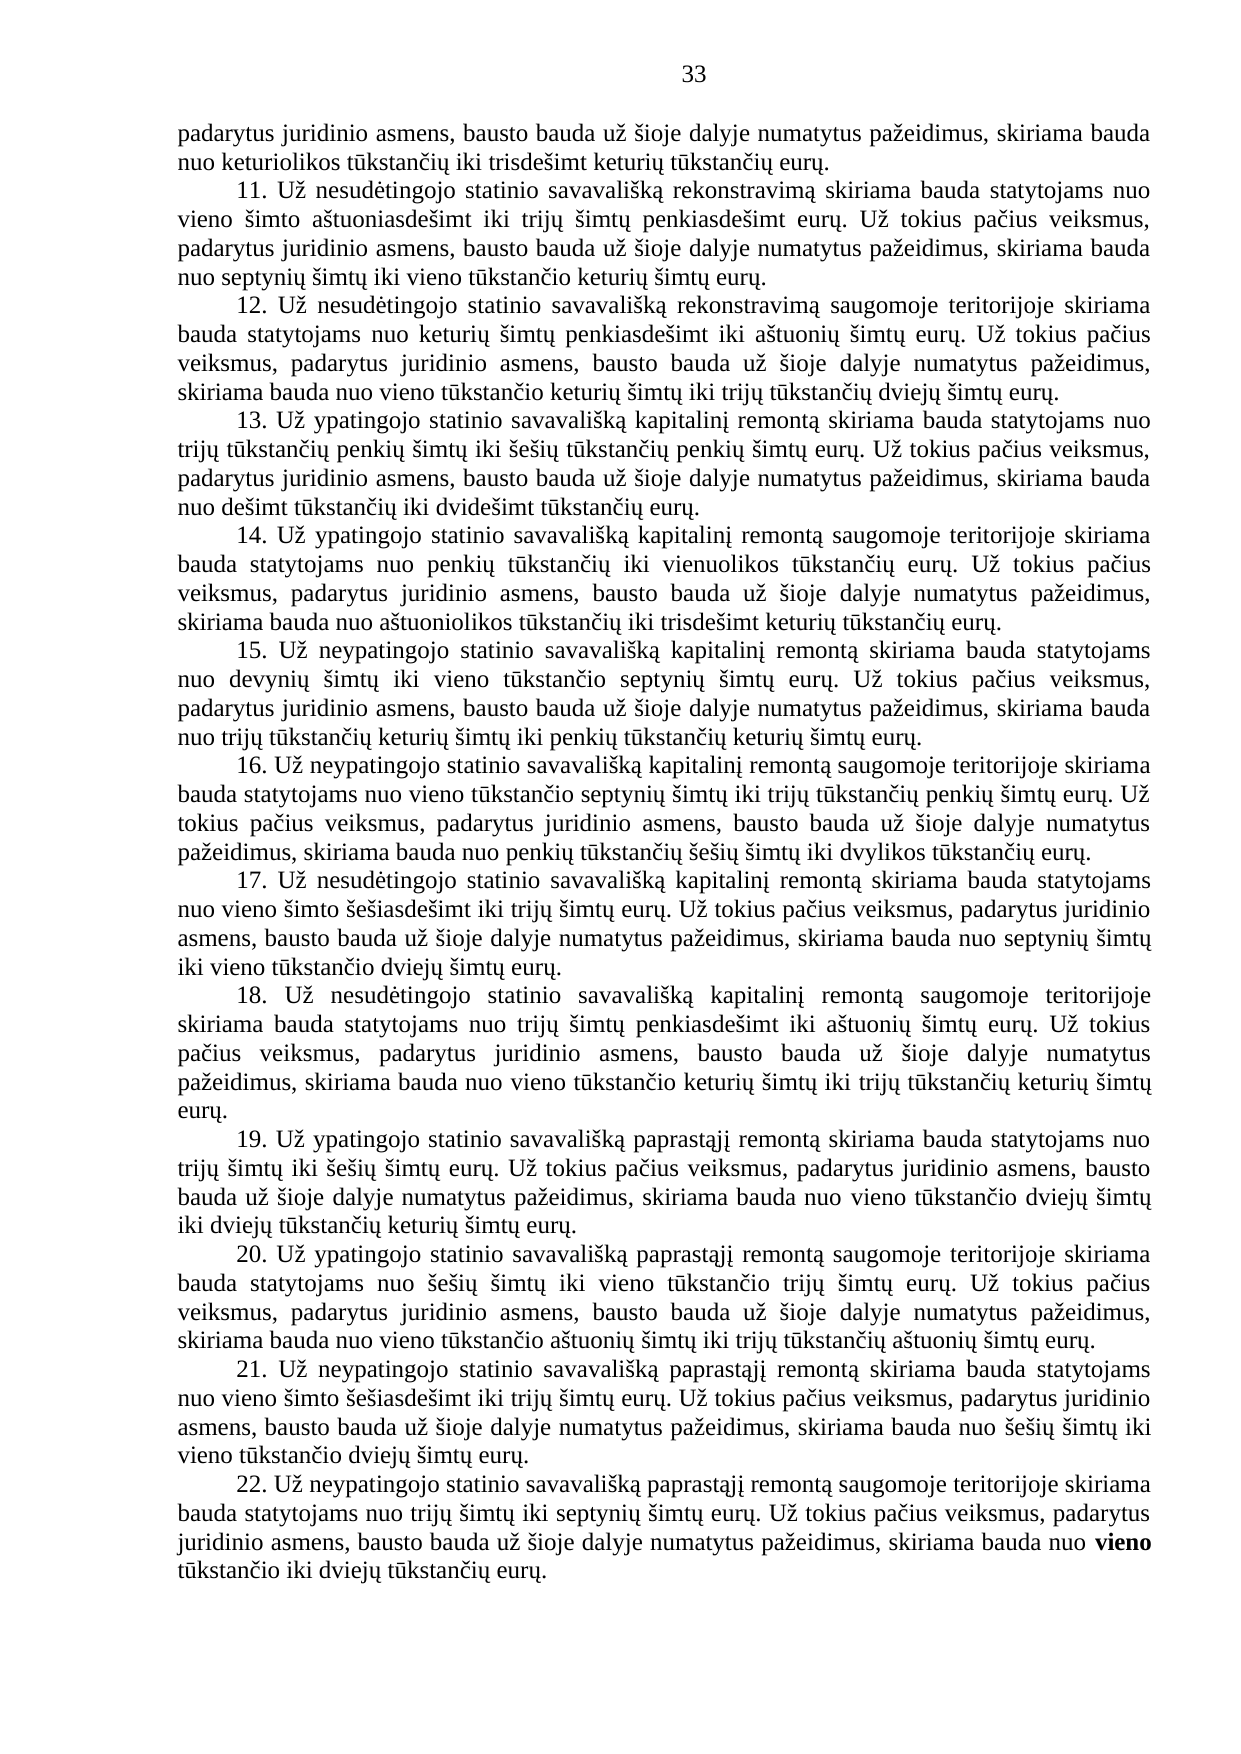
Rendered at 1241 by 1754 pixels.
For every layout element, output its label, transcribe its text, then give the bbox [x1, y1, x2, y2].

text 16. Už neypatingojo statinio savavališką kapitalinį remontą saugomoje teritorijoje skiriama bauda statytojams nuo vieno tūkstančio septynių šimtų iki trijų tūkstančių penkių šimtų eurų. Už tokius pačius veiksmus, padarytus juridinio asmens, bausto bauda už šioje dalyje numatytus pažeidimus, skiriama bauda nuo penkių tūkstančių šešių šimtų iki dvylikos tūkstančių eurų. [177, 751, 1152, 866]
text 12. Už nesudėtingojo statinio savavališką rekonstravimą saugomoje teritorijoje skiriama bauda statytojams nuo keturių šimtų penkiasdešimt iki aštuonių šimtų eurų. Už tokius pačius veiksmus, padarytus juridinio asmens, bausto bauda už šioje dalyje numatytus pažeidimus, skiriama bauda nuo vieno tūkstančio keturių šimtų iki trijų tūkstančių dviejų šimtų eurų. [177, 291, 1152, 406]
text 22. Už neypatingojo statinio savavališką paprastąjį remontą saugomoje teritorijoje skiriama bauda statytojams nuo trijų šimtų iki septynių šimtų eurų. Už tokius pačius veiksmus, padarytus juridinio asmens, bausto bauda už šioje dalyje numatytus pažeidimus, skiriama bauda nuo vieno tūkstančio iki dviejų tūkstančių eurų. [177, 1469, 1152, 1584]
text 19. Už ypatingojo statinio savavališką paprastąjį remontą skiriama bauda statytojams nuo trijų šimtų iki šešių šimtų eurų. Už tokius pačius veiksmus, padarytus juridinio asmens, bausto bauda už šioje dalyje numatytus pažeidimus, skiriama bauda nuo vieno tūkstančio dviejų šimtų iki dviejų tūkstančių keturių šimtų eurų. [177, 1124, 1152, 1239]
text 20. Už ypatingojo statinio savavališką paprastąjį remontą saugomoje teritorijoje skiriama bauda statytojams nuo šešių šimtų iki vieno tūkstančio trijų šimtų eurų. Už tokius pačius veiksmus, padarytus juridinio asmens, bausto bauda už šioje dalyje numatytus pažeidimus, skiriama bauda nuo vieno tūkstančio aštuonių šimtų iki trijų tūkstančių aštuonių šimtų eurų. [177, 1239, 1152, 1354]
text 14. Už ypatingojo statinio savavališką kapitalinį remontą saugomoje teritorijoje skiriama bauda statytojams nuo penkių tūkstančių iki vienuolikos tūkstančių eurų. Už tokius pačius veiksmus, padarytus juridinio asmens, bausto bauda už šioje dalyje numatytus pažeidimus, skiriama bauda nuo aštuoniolikos tūkstančių iki trisdešimt keturių tūkstančių eurų. [177, 521, 1152, 636]
text padarytus juridinio asmens, bausto bauda už šioje dalyje numatytus pažeidimus, skiriama bauda nuo keturiolikos tūkstančių iki trisdešimt keturių tūkstančių eurų. [177, 118, 1152, 176]
text 15. Už neypatingojo statinio savavališką kapitalinį remontą skiriama bauda statytojams nuo devynių šimtų iki vieno tūkstančio septynių šimtų eurų. Už tokius pačius veiksmus, padarytus juridinio asmens, bausto bauda už šioje dalyje numatytus pažeidimus, skiriama bauda nuo trijų tūkstančių keturių šimtų iki penkių tūkstančių keturių šimtų eurų. [177, 636, 1152, 751]
text 11. Už nesudėtingojo statinio savavališką rekonstravimą skiriama bauda statytojams nuo vieno šimto aštuoniasdešimt iki trijų šimtų penkiasdešimt eurų. Už tokius pačius veiksmus, padarytus juridinio asmens, bausto bauda už šioje dalyje numatytus pažeidimus, skiriama bauda nuo septynių šimtų iki vieno tūkstančio keturių šimtų eurų. [177, 176, 1152, 291]
text 18. Už nesudėtingojo statinio savavališką kapitalinį remontą saugomoje teritorijoje skiriama bauda statytojams nuo trijų šimtų penkiasdešimt iki aštuonių šimtų eurų. Už tokius pačius veiksmus, padarytus juridinio asmens, bausto bauda už šioje dalyje numatytus pažeidimus, skiriama bauda nuo vieno tūkstančio keturių šimtų iki trijų tūkstančių keturių šimtų eurų. [177, 981, 1152, 1124]
text 21. Už neypatingojo statinio savavališką paprastąjį remontą skiriama bauda statytojams nuo vieno šimto šešiasdešimt iki trijų šimtų eurų. Už tokius pačius veiksmus, padarytus juridinio asmens, bausto bauda už šioje dalyje numatytus pažeidimus, skiriama bauda nuo šešių šimtų iki vieno tūkstančio dviejų šimtų eurų. [177, 1354, 1152, 1469]
text 17. Už nesudėtingojo statinio savavališką kapitalinį remontą skiriama bauda statytojams nuo vieno šimto šešiasdešimt iki trijų šimtų eurų. Už tokius pačius veiksmus, padarytus juridinio asmens, bausto bauda už šioje dalyje numatytus pažeidimus, skiriama bauda nuo septynių šimtų iki vieno tūkstančio dviejų šimtų eurų. [177, 866, 1152, 981]
text 13. Už ypatingojo statinio savavališką kapitalinį remontą skiriama bauda statytojams nuo trijų tūkstančių penkių šimtų iki šešių tūkstančių penkių šimtų eurų. Už tokius pačius veiksmus, padarytus juridinio asmens, bausto bauda už šioje dalyje numatytus pažeidimus, skiriama bauda nuo dešimt tūkstančių iki dvidešimt tūkstančių eurų. [177, 406, 1152, 521]
